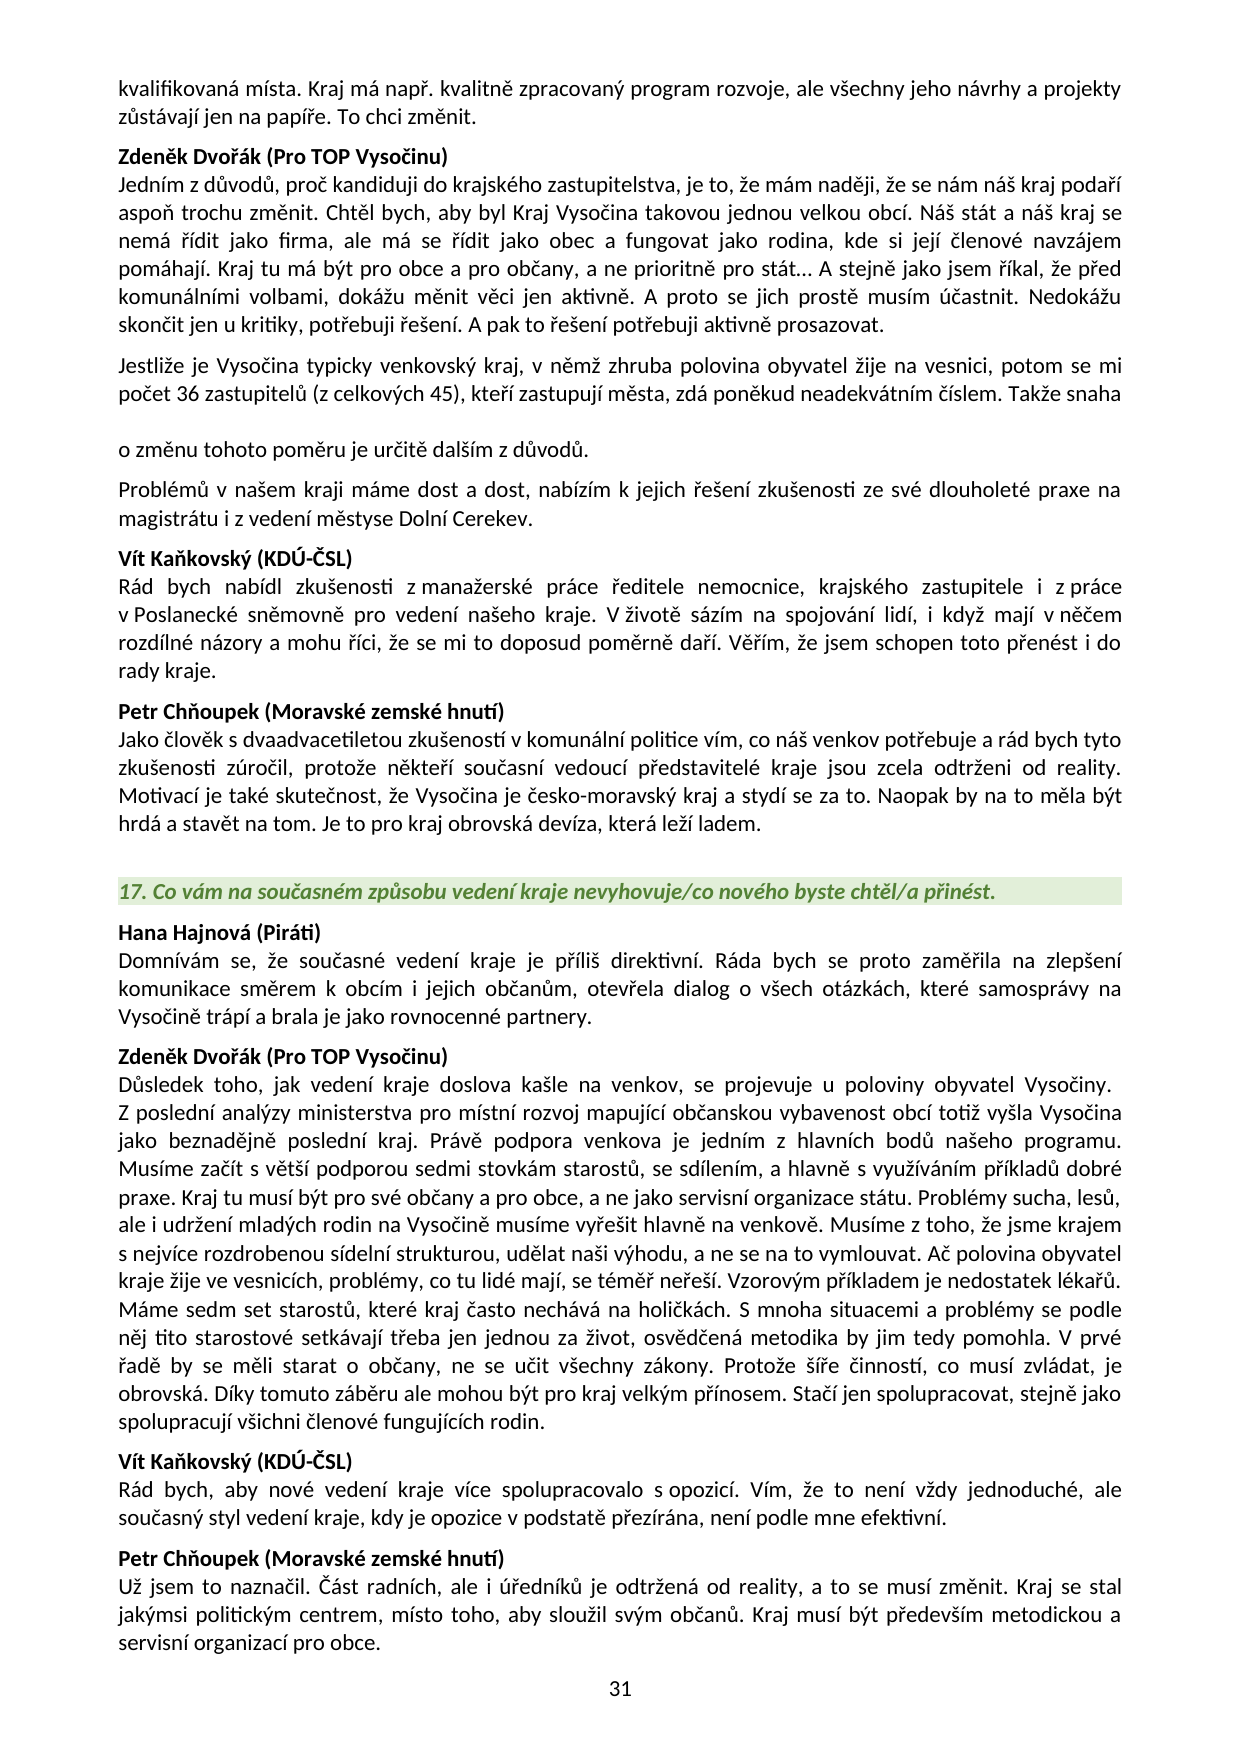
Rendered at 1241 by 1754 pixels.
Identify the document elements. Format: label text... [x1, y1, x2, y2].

text Vít Kaňkovský (KDÚ-ČSL) [118, 1447, 1122, 1475]
text Petr Chňoupek (Moravské zemské hnutí) [118, 1544, 1122, 1572]
text Rád bych, aby nové vedení kraje více spolupracovalo s opozicí. Vím, že to není vždy jednoduché, ale současný styl vedení kraje, kdy je opozice v podstatě přezírána, není podle mne efektivní. [118, 1475, 1122, 1531]
text Jako člověk s dvaadvacetiletou zkušeností v komunální politice vím, co náš venkov potřebuje a rád bych tyto zkušenosti zúročil, protože někteří současní vedoucí představitelé kraje jsou zcela odtrženi od reality. Motivací je také skutečnost, že Vysočina je česko-moravský kraj a stydí se za to. Naopak by na to měla být hrdá a stavět na tom. Je to pro kraj obrovská devíza, která leží ladem. [118, 725, 1122, 837]
text Zdeněk Dvořák (Pro TOP Vysočinu) [118, 142, 1122, 170]
text Jestliže je Vysočina typicky venkovský kraj, v němž zhruba polovina obyvatel žije na vesnici, potom se mi počet 36 zastupitelů (z celkových 45), kteří zastupují města, zdá poněkud neadekvátním číslem. Takže snaha o změnu tohoto poměru je určitě dalším z důvodů. [118, 351, 1122, 463]
text kvalifikovaná místa. Kraj má např. kvalitně zpracovaný program rozvoje, ale všechny jeho návrhy a projekty zůstávají jen na papíře. To chci změnit. [118, 74, 1122, 130]
text 17. Co vám na současném způsobu vedení kraje nevyhovuje/co nového byste chtěl/a přinést. [118, 877, 1122, 905]
text Vít Kaňkovský (KDÚ-ČSL) [118, 544, 1122, 572]
text Hana Hajnová (Piráti) [118, 918, 1122, 946]
text Důsledek toho, jak vedení kraje doslova kašle na venkov, se projevuje u poloviny obyvatel Vysočiny. Z poslední analýzy ministerstva pro místní rozvoj mapující občanskou vybavenost obcí totiž vyšla Vysočina jako beznadějně poslední kraj. Právě podpora venkova je jedním z hlavních bodů našeho programu. Musíme začít s větší podporou sedmi stovkám starostů, se sdílením, a hlavně s využíváním příkladů dobré praxe. Kraj tu musí být pro své občany a pro obce, a ne jako servisní organizace státu. Problémy sucha, lesů, ale i udržení mladých rodin na Vysočině musíme vyřešit hlavně na venkově. Musíme z toho, že jsme krajem s nejvíce rozdrobenou sídelní strukturou, udělat naši výhodu, a ne se na to vymlouvat. Ač polovina obyvatel kraje žije ve vesnicích, problémy, co tu lidé mají, se téměř neřeší. Vzorovým příkladem je nedostatek lékařů. Máme sedm set starostů, které kraj často nechává na holičkách. S mnoha situacemi a problémy se podle něj tito starostové setkávají třeba jen jednou za život, osvědčená metodika by jim tedy pomohla. V prvé řadě by se měli starat o občany, ne se učit všechny zákony. Protože šíře činností, co musí zvládat, je obrovská. Díky tomuto záběru ale mohou být pro kraj velkým přínosem. Stačí jen spolupracovat, stejně jako spolupracují všichni členové fungujících rodin. [118, 1071, 1122, 1435]
text Jedním z důvodů, proč kandiduji do krajského zastupitelstva, je to, že mám naději, že se nám náš kraj podaří aspoň trochu změnit. Chtěl bych, aby byl Kraj Vysočina takovou jednou velkou obcí. Náš stát a náš kraj se nemá řídit jako firma, ale má se řídit jako obec a fungovat jako rodina, kde si její členové navzájem pomáhají. Kraj tu má být pro obce a pro občany, a ne prioritně pro stát… A stejně jako jsem říkal, že před komunálními volbami, dokážu měnit věci jen aktivně. A proto se jich prostě musím účastnit. Nedokážu skončit jen u kritiky, potřebuji řešení. A pak to řešení potřebuji aktivně prosazovat. [118, 170, 1122, 338]
text Petr Chňoupek (Moravské zemské hnutí) [118, 697, 1122, 725]
text Problémů v našem kraji máme dost a dost, nabízím k jejich řešení zkušenosti ze své dlouholeté praxe na magistrátu i z vedení městyse Dolní Cerekev. [118, 476, 1122, 532]
text Už jsem to naznačil. Část radních, ale i úředníků je odtržená od reality, a to se musí změnit. Kraj se stal jakýmsi politickým centrem, místo toho, aby sloužil svým občanů. Kraj musí být především metodickou a servisní organizací pro obce. [118, 1572, 1122, 1656]
text Zdeněk Dvořák (Pro TOP Vysočinu) [118, 1042, 1122, 1071]
text Domnívám se, že současné vedení kraje je příliš direktivní. Ráda bych se proto zaměřila na zlepšení komunikace směrem k obcím i jejich občanům, otevřela dialog o všech otázkách, které samosprávy na Vysočině trápí a brala je jako rovnocenné partnery. [118, 946, 1122, 1030]
text Rád bych nabídl zkušenosti z manažerské práce ředitele nemocnice, krajského zastupitele i z práce v Poslanecké sněmovně pro vedení našeho kraje. V životě sázím na spojování lidí, i když mají v něčem rozdílné názory a mohu říci, že se mi to doposud poměrně daří. Věřím, že jsem schopen toto přenést i do rady kraje. [118, 572, 1122, 684]
